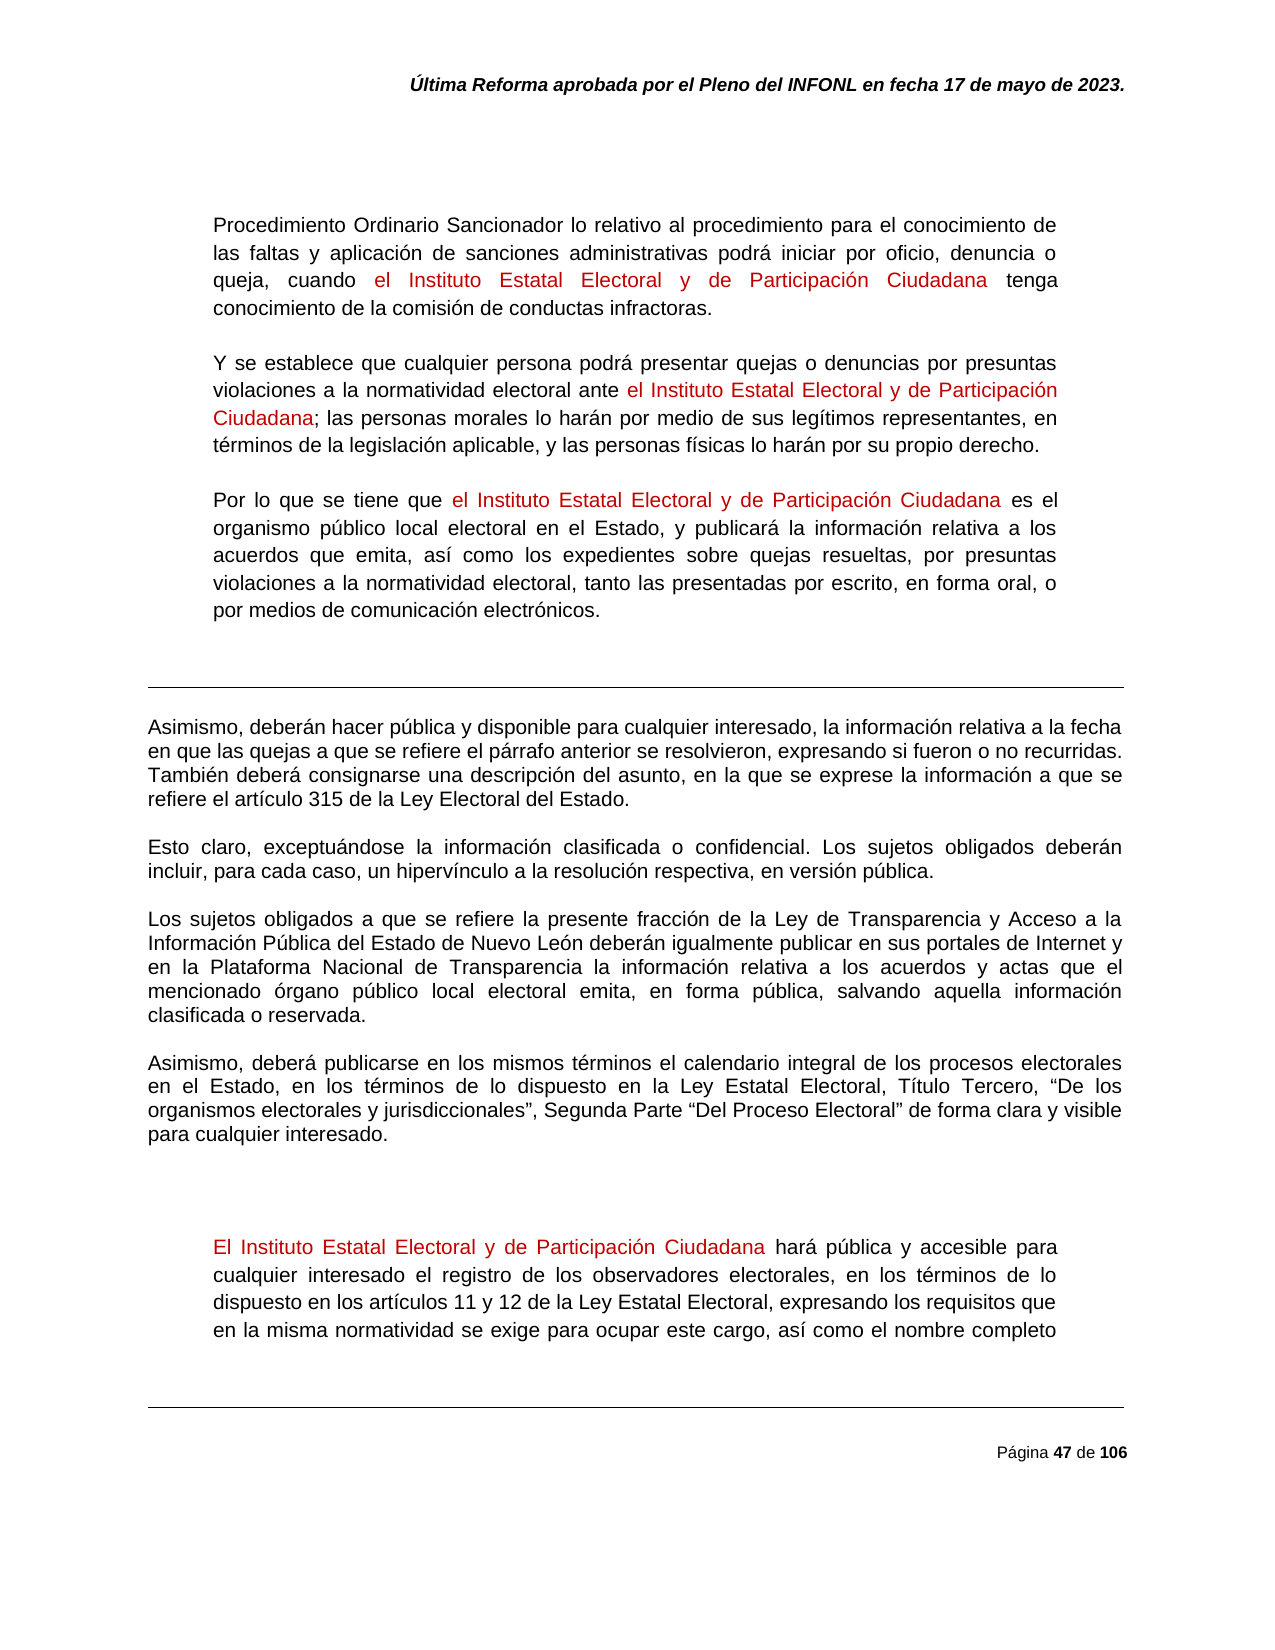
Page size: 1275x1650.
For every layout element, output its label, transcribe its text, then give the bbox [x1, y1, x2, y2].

text Por lo que se tiene que el Instituto Estatal Electoral y de Participación Ciudadana es el organismo público local electoral en el Estado, y publicará la información relativa a los acuerdos que emita, así como los expedientes sobre quejas resueltas, por presuntas violaciones a la normatividad electoral, tanto las presentadas por escrito, en forma oral, o por medios de comunicación electrónicos. [149, 423, 1123, 686]
text La Ley Electoral del Estado de Nuevo León establece en su Título Tercero denominado de las Sanciones y el Procedimiento Sancionador, en su Capítulo Tercero denominado del Procedimiento Ordinario Sancionador lo relativo al procedimiento para el conocimiento de las faltas y aplicación de sanciones administrativas podrá iniciar por oficio, denuncia o queja, cuando el Instituto Estatal Electoral y de Participación Ciudadana tenga conocimiento de la comisión de conductas infractoras. [149, 149, 1123, 285]
text Asimismo, deberá publicarse en los mismos términos el calendario integral de los procesos electorales en el Estado, en los términos de lo dispuesto en la Ley Estatal Electoral, Título Tercero, “De los organismos electorales y jurisdiccionales”, Segunda Parte “Del Proceso Electoral” de forma clara y visible para cualquier interesado. [148, 1050, 1124, 1146]
text Y se establece que cualquier persona podrá presentar quejas o denuncias por presuntas violaciones a la normatividad electoral ante el Instituto Estatal Electoral y de Participación Ciudadana; las personas morales lo harán por medio de sus legítimos representantes, en términos de la legislación aplicable, y las personas físicas lo harán por su propio derecho. [149, 285, 1123, 423]
text El Instituto Estatal Electoral y de Participación Ciudadana hará pública y accesible para cualquier interesado el registro de los observadores electorales, en los términos de lo dispuesto en los artículos 11 y 12 de la Ley Estatal Electoral, expresando los requisitos que en la misma normatividad se exige para ocupar este cargo, así como el nombre completo [149, 1171, 1123, 1406]
text Esto claro, exceptuándose la información clasificada o confidencial. Los sujetos obligados deberán incluir, para cada caso, un hipervínculo a la resolución respectiva, en versión pública. [148, 835, 1124, 883]
text Asimismo, deberán hacer pública y disponible para cualquier interesado, la información relativa a la fecha en que las quejas a que se refiere el párrafo anterior se resolvieron, expresando si fueron o no recurridas. También deberá consignarse una descripción del asunto, en la que se exprese la información a que se refiere el artículo 315 de la Ley Electoral del Estado. [148, 715, 1124, 811]
text Los sujetos obligados a que se refiere la presente fracción de la Ley de Transparencia y Acceso a la Información Pública del Estado de Nuevo León deberán igualmente publicar en sus portales de Internet y en la Plataforma Nacional de Transparencia la información relativa a los acuerdos y actas que el mencionado órgano público local electoral emita, en forma pública, salvando aquella información clasificada o reservada. [148, 907, 1124, 1026]
